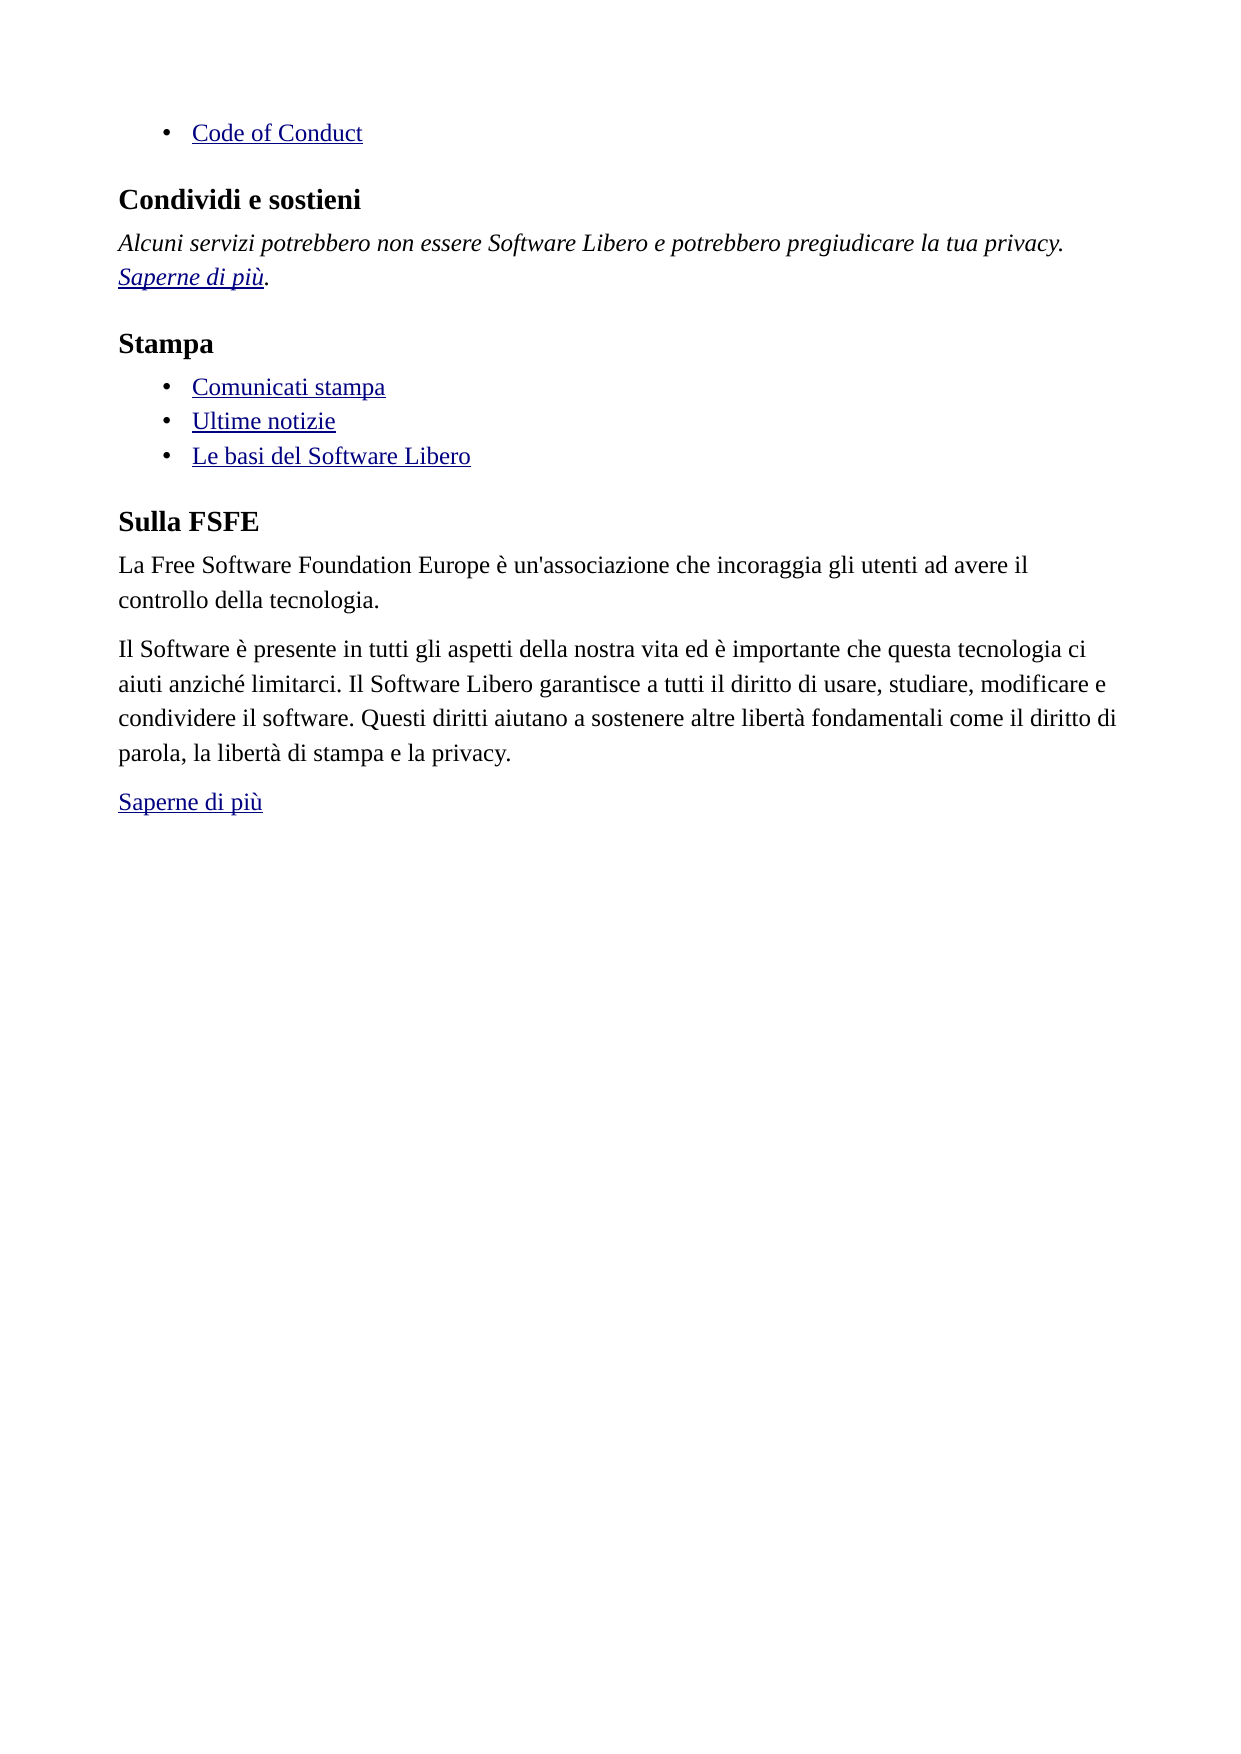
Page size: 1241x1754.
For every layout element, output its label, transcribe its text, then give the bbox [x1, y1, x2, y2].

list Ultime notizie [162, 406, 1122, 435]
text Saperne di più [118, 787, 1122, 815]
list Le basi del Software Libero [162, 441, 1122, 470]
list Comunicati stampa [162, 372, 1122, 401]
text Alcuni servizi potrebbero non essere Software Libero e potrebbero pregiudicare la tua privacy. Saperne di più. [118, 228, 1122, 291]
subtitle Condividi e sostieni [118, 182, 1122, 215]
subtitle Stampa [118, 326, 1122, 359]
text La Free Software Foundation Europe è un'associazione che incoraggia gli utenti ad avere il controllo della tecnologia. [118, 551, 1122, 614]
text Il Software è presente in tutti gli aspetti della nostra vita ed è importante che questa tecnologia ci aiuti anziché limitarci. Il Software Libero garantisce a tutti il diritto di usare, studiare, modificare e condividere il software. Questi diritti aiutano a sostenere altre libertà fondamentali come il diritto di parola, la libertà di stampa e la privacy. [118, 634, 1122, 766]
list Code of Conduct [162, 118, 1122, 147]
subtitle Sulla FSFE [118, 504, 1122, 538]
